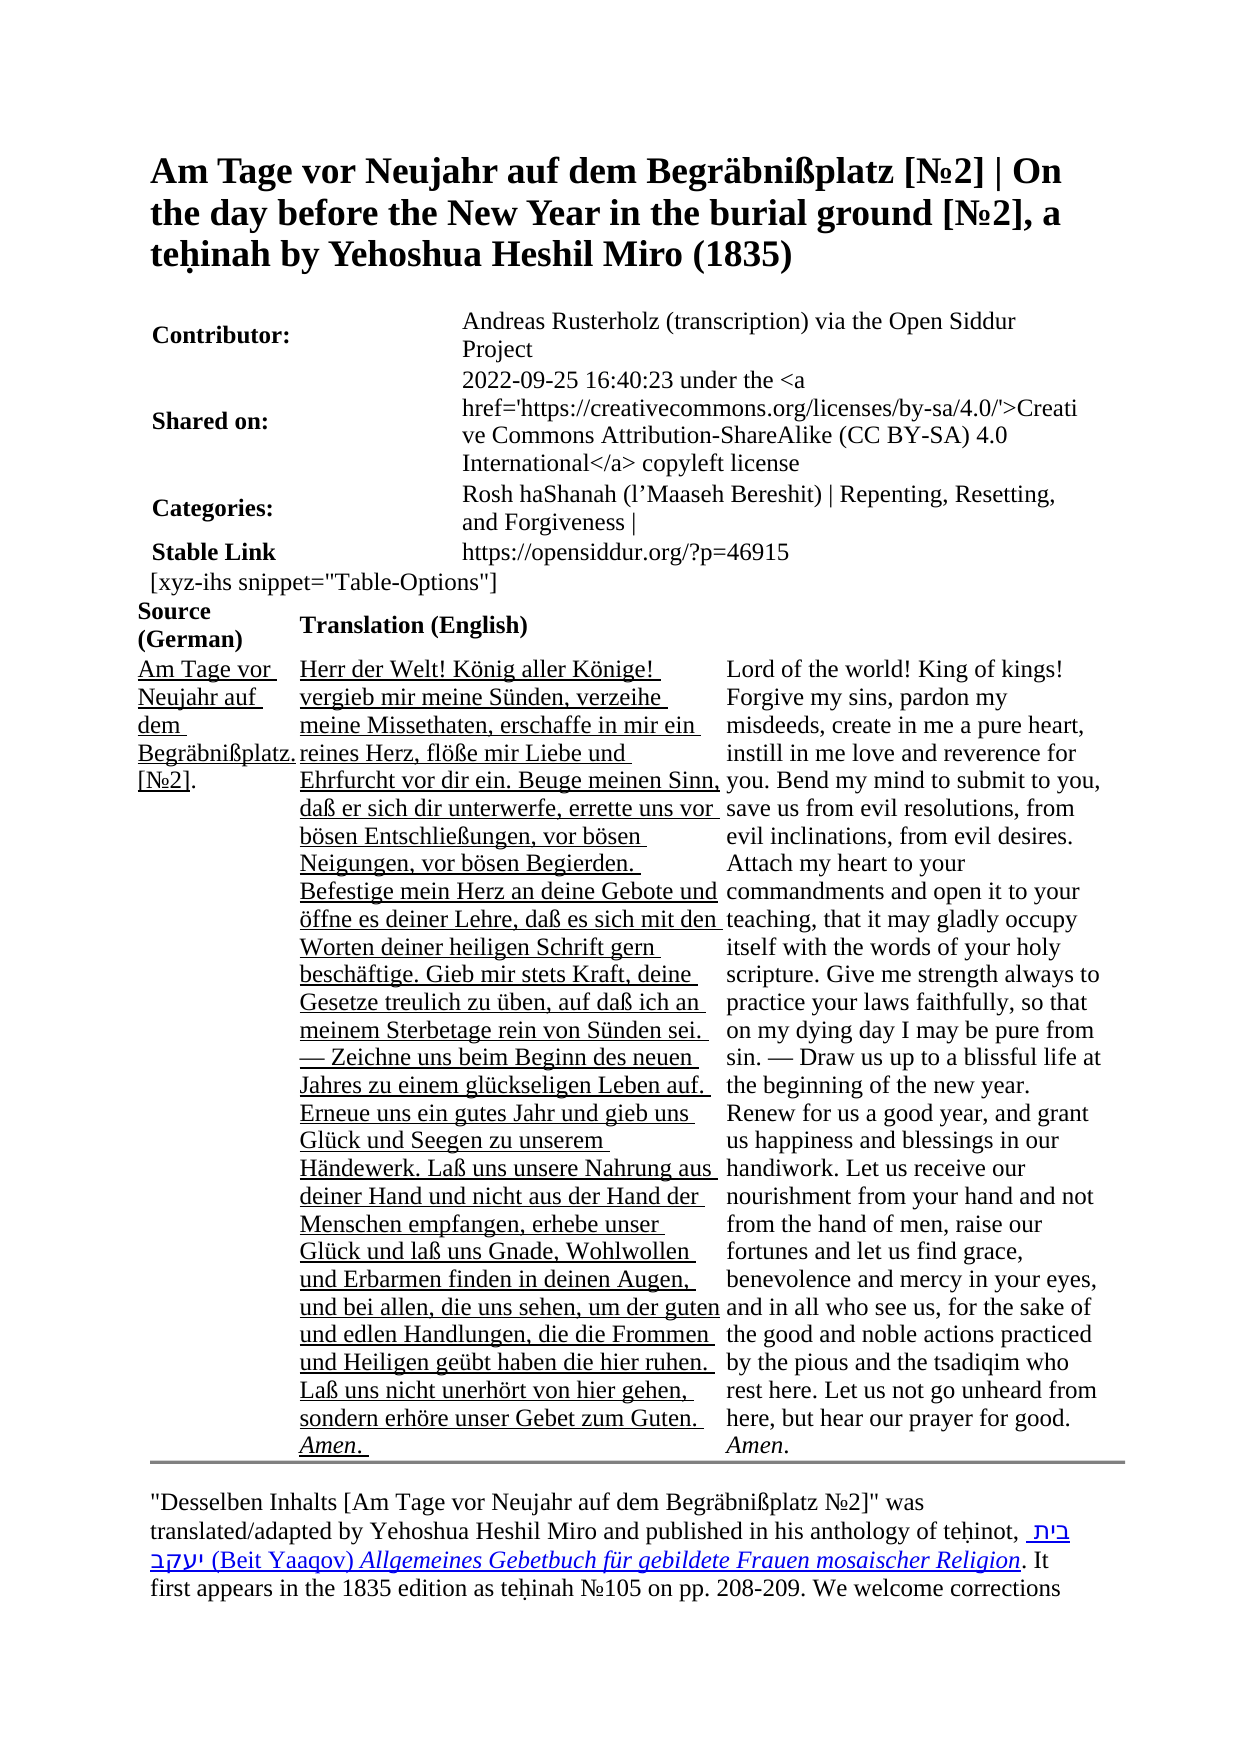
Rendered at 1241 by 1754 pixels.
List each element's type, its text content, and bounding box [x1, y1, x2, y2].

table_header Contributor: [150, 306, 460, 364]
subtitle Am Tage vor Neujahr auf dem Begräbnißplatz [№2] | On the day before the New Year in the burial ground [№2], a teḥinah by Yehoshua Heshil Miro (1835) [150, 150, 1090, 275]
table_header Source (German) [136, 595, 298, 654]
table_header Translation (English) [298, 595, 724, 654]
table_cell Am Tage vor Neujahr auf dem Begräbnißplatz. [№2]. [136, 654, 298, 1461]
table_header [725, 595, 1104, 654]
table_cell 2022-09-25 16:40:23 under the <a href='https://creativecommons.org/licenses/by-sa/4.0/'>Creative Commons Attribution-ShareAlike (CC BY-SA) 4.0 International</a> copyleft license [460, 364, 1090, 478]
text [xyz-ihs snippet="Table-Options"] [150, 568, 1090, 595]
table_header Andreas Rusterholz (transcription) via the Open Siddur Project [460, 306, 1090, 364]
table_cell Stable Link [150, 537, 460, 568]
table_cell Herr der Welt! König aller Könige! vergieb mir meine Sünden, verzeihe meine Missethaten, erschaffe in mir ein reines Herz, flöße mir Liebe und Ehrfurcht vor dir ein. Beuge meinen Sinn, daß er sich dir unterwerfe, errette uns vor bösen Entschließungen, vor bösen Neigungen, vor bösen Begierden. Befestige mein Herz an deine Gebote und öffne es deiner Lehre, daß es sich mit den Worten deiner heiligen Schrift gern beschäftige. Gieb mir stets Kraft, deine Gesetze treulich zu üben, auf daß ich an meinem Sterbetage rein von Sünden sei. — Zeichne uns beim Beginn des neuen Jahres zu einem glückseligen Leben auf. Erneue uns ein gutes Jahr und gieb uns Glück und Seegen zu unserem Händewerk. Laß uns unsere Nahrung aus deiner Hand und nicht aus der Hand der Menschen empfangen, erhebe unser Glück und laß uns Gnade, Wohlwollen und Erbarmen finden in deinen Augen, und bei allen, die uns sehen, um der guten und edlen Handlungen, die die Frommen und Heiligen geübt haben die hier ruhen. Laß uns nicht unerhört von hier gehen, sondern erhöre unser Gebet zum Guten. Amen. [298, 654, 724, 1460]
table_cell Rosh haShanah (l’Maaseh Bereshit) | Repenting, Resetting, and Forgiveness | [460, 478, 1090, 537]
table_cell Shared on: [150, 364, 460, 478]
text "Desselben Inhalts [Am Tage vor Neujahr auf dem Begräbnißplatz №2]" was translated/adapted by Yehoshua Heshil Miro and published in his anthology of teḥinot, בית יעקב (Beit Yaaqov) Allgemeines Gebetbuch für gebildete Frauen mosaischer Religion. It first appears in the 1835 edition as teḥinah №105 on pp. 208-209. We welcome corrections and improvements. The transcription of the German from Latin script in Fraktur type provided machine-readable text for a machine translation by DeepL, which we then proofread for accuracy. --Aharon Varady [150, 1488, 1090, 1602]
table_cell Lord of the world! King of kings! Forgive my sins, pardon my misdeeds, create in me a pure heart, instill in me love and reverence for you. Bend my mind to submit to you, save us from evil resolutions, from evil inclinations, from evil desires. Attach my heart to your commandments and open it to your teaching, that it may gladly occupy itself with the words of your holy scripture. Give me strength always to practice your laws faithfully, so that on my dying day I may be pure from sin. — Draw us up to a blissful life at the beginning of the new year. Renew for us a good year, and grant us happiness and blessings in our handiwork. Let us receive our nourishment from your hand and not from the hand of men, raise our fortunes and let us find grace, benevolence and mercy in your eyes, and in all who see us, for the sake of the good and noble actions practiced by the pious and the tsadiqim who rest here. Let us not go unheard from here, but hear our prayer for good. Amen. [725, 654, 1104, 1460]
table_cell https://opensiddur.org/?p=46915 [460, 537, 1090, 568]
table_cell Categories: [150, 478, 460, 537]
